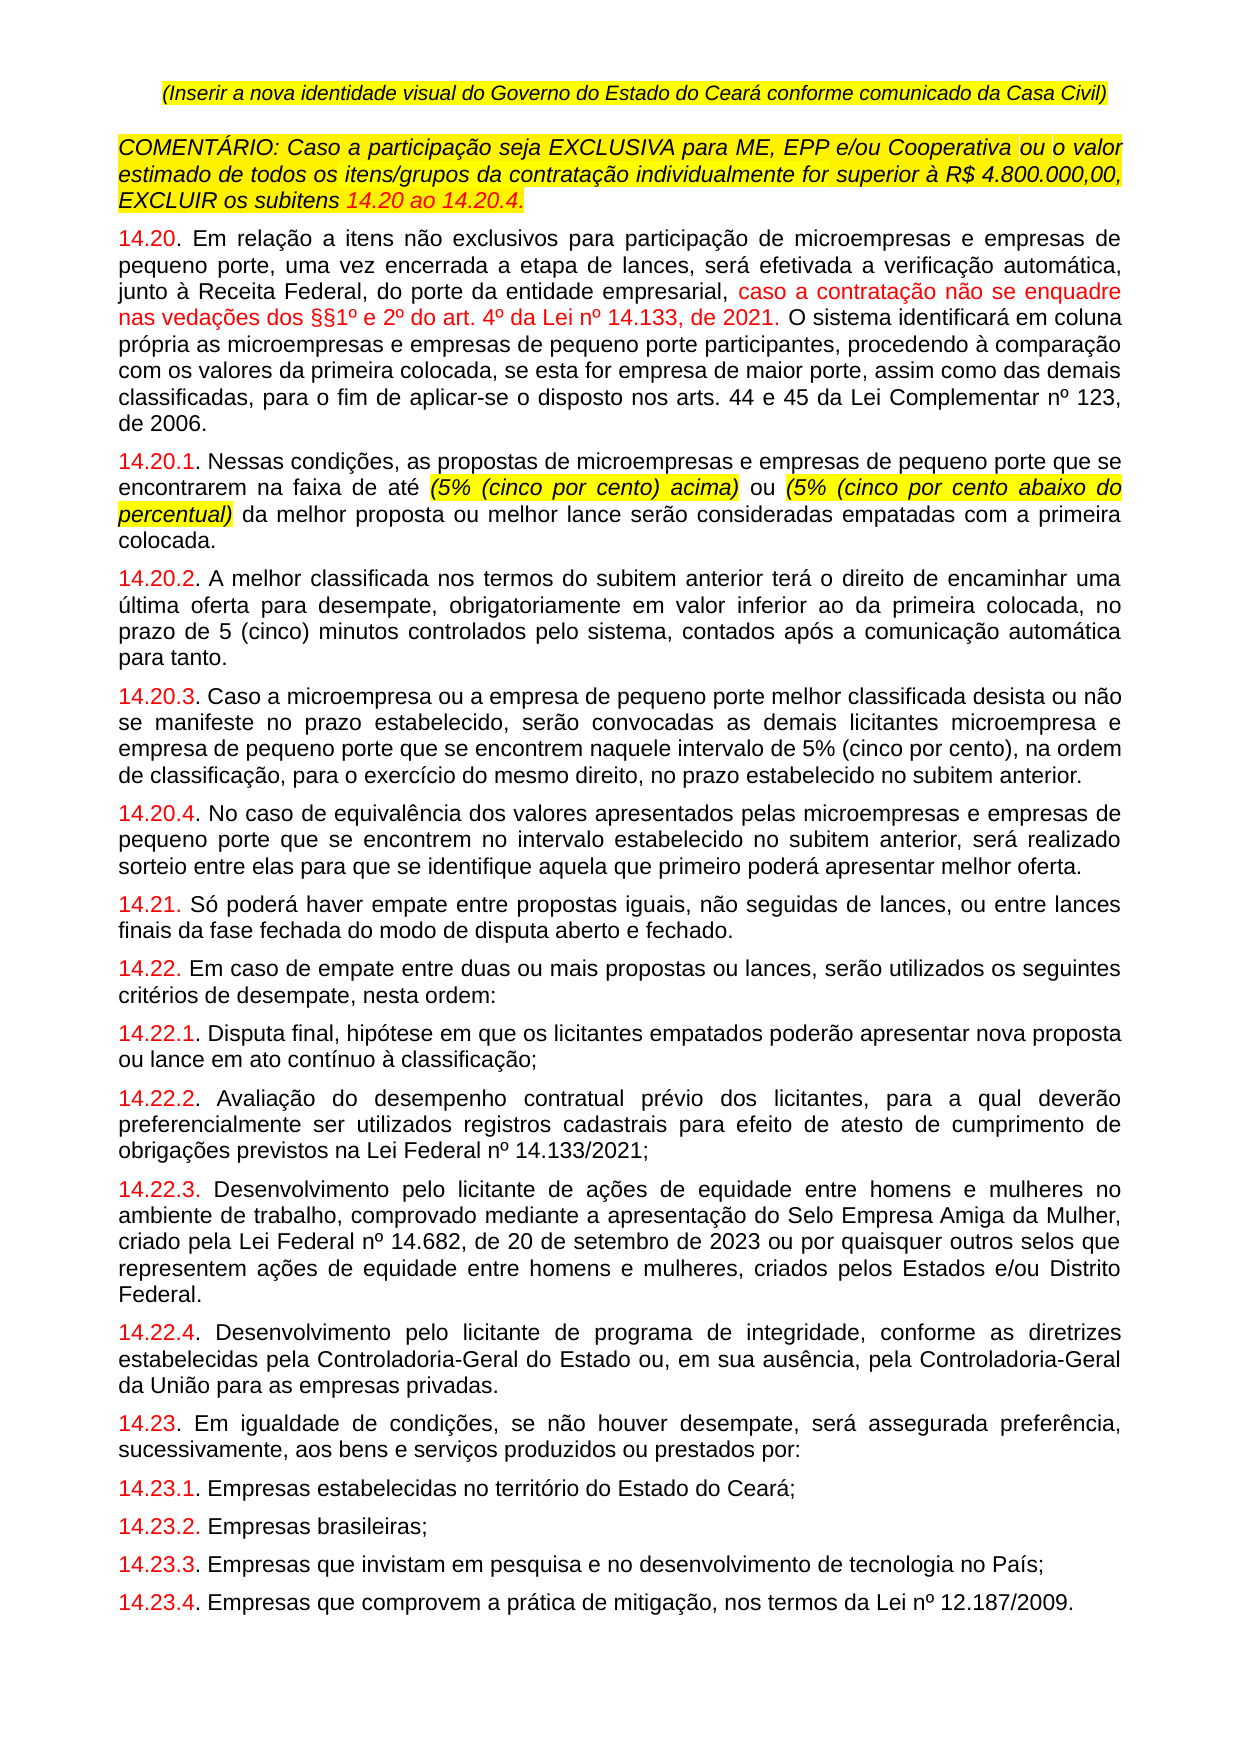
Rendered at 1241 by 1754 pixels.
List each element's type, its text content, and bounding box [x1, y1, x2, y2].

text 14.20.3. Caso a microempresa ou a empresa de pequeno porte melhor classificada desista ou não se manifeste no prazo estabelecido, serão convocadas as demais licitantes microempresa e empresa de pequeno porte que se encontrem naquele intervalo de 5% (cinco por cento), na ordem de classificação, para o exercício do mesmo direito, no prazo estabelecido no subitem anterior. [118, 683, 1122, 788]
text COMENTÁRIO: Caso a participação seja EXCLUSIVA para ME, EPP e/ou Cooperativa ou o valor estimado de todos os itens/grupos da contratação individualmente for superior à R$ 4.800.000,00, EXCLUIR os subitens 14.20 ao 14.20.4. [118, 134, 1122, 213]
text 14.20.1. Nessas condições, as propostas de microempresas e empresas de pequeno porte que se encontrarem na faixa de até (5% (cinco por cento) acima) ou (5% (cinco por cento abaixo do percentual) da melhor proposta ou melhor lance serão consideradas empatadas com a primeira colocada. [118, 448, 1122, 553]
text 14.22.4. Desenvolvimento pelo licitante de programa de integridade, conforme as diretrizes estabelecidas pela Controladoria-Geral do Estado ou, em sua ausência, pela Controladoria-Geral da União para as empresas privadas. [118, 1319, 1122, 1398]
text 14.20.4. No caso de equivalência dos valores apresentados pelas microempresas e empresas de pequeno porte que se encontrem no intervalo estabelecido no subitem anterior, será realizado sorteio entre elas para que se identifique aquela que primeiro poderá apresentar melhor oferta. [118, 800, 1122, 879]
text 14.23.4. Empresas que comprovem a prática de mitigação, nos termos da Lei nº 12.187/2009. [118, 1589, 1122, 1616]
text 14.23. Em igualdade de condições, se não houver desempate, será assegurada preferência, sucessivamente, aos bens e serviços produzidos ou prestados por: [118, 1410, 1122, 1463]
text 14.22.2. Avaliação do desempenho contratual prévio dos licitantes, para a qual deverão preferencialmente ser utilizados registros cadastrais para efeito de atesto de cumprimento de obrigações previstos na Lei Federal nº 14.133/2021; [118, 1084, 1122, 1164]
text 14.22.1. Disputa final, hipótese em que os licitantes empatados poderão apresentar nova proposta ou lance em ato contínuo à classificação; [118, 1020, 1122, 1073]
text 14.20. Em relação a itens não exclusivos para participação de microempresas e empresas de pequeno porte, uma vez encerrada a etapa de lances, será efetivada a verificação automática, junto à Receita Federal, do porte da entidade empresarial, caso a contratação não se enquadre nas vedações dos §§1º e 2º do art. 4º da Lei nº 14.133, de 2021. O sistema identificará em coluna própria as microempresas e empresas de pequeno porte participantes, procedendo à comparação com os valores da primeira colocada, se esta for empresa de maior porte, assim como das demais classificadas, para o fim de aplicar-se o disposto nos arts. 44 e 45 da Lei Complementar nº 123, de 2006. [118, 225, 1122, 436]
text 14.23.1. Empresas estabelecidas no território do Estado do Ceará; [118, 1475, 1122, 1501]
text 14.22. Em caso de empate entre duas ou mais propostas ou lances, serão utilizados os seguintes critérios de desempate, nesta ordem: [118, 955, 1122, 1008]
text 14.21. Só poderá haver empate entre propostas iguais, não seguidas de lances, ou entre lances finais da fase fechada do modo de disputa aberto e fechado. [118, 891, 1122, 943]
text 14.22.3. Desenvolvimento pelo licitante de ações de equidade entre homens e mulheres no ambiente de trabalho, comprovado mediante a apresentação do Selo Empresa Amiga da Mulher, criado pela Lei Federal nº 14.682, de 20 de setembro de 2023 ou por quaisquer outros selos que representem ações de equidade entre homens e mulheres, criados pelos Estados e/ou Distrito Federal. [118, 1176, 1122, 1307]
text 14.23.3. Empresas que invistam em pesquisa e no desenvolvimento de tecnologia no País; [118, 1551, 1122, 1577]
text 14.23.2. Empresas brasileiras; [118, 1513, 1122, 1539]
text 14.20.2. A melhor classificada nos termos do subitem anterior terá o direito de encaminhar uma última oferta para desempate, obrigatoriamente em valor inferior ao da primeira colocada, no prazo de 5 (cinco) minutos controlados pelo sistema, contados após a comunicação automática para tanto. [118, 565, 1122, 671]
